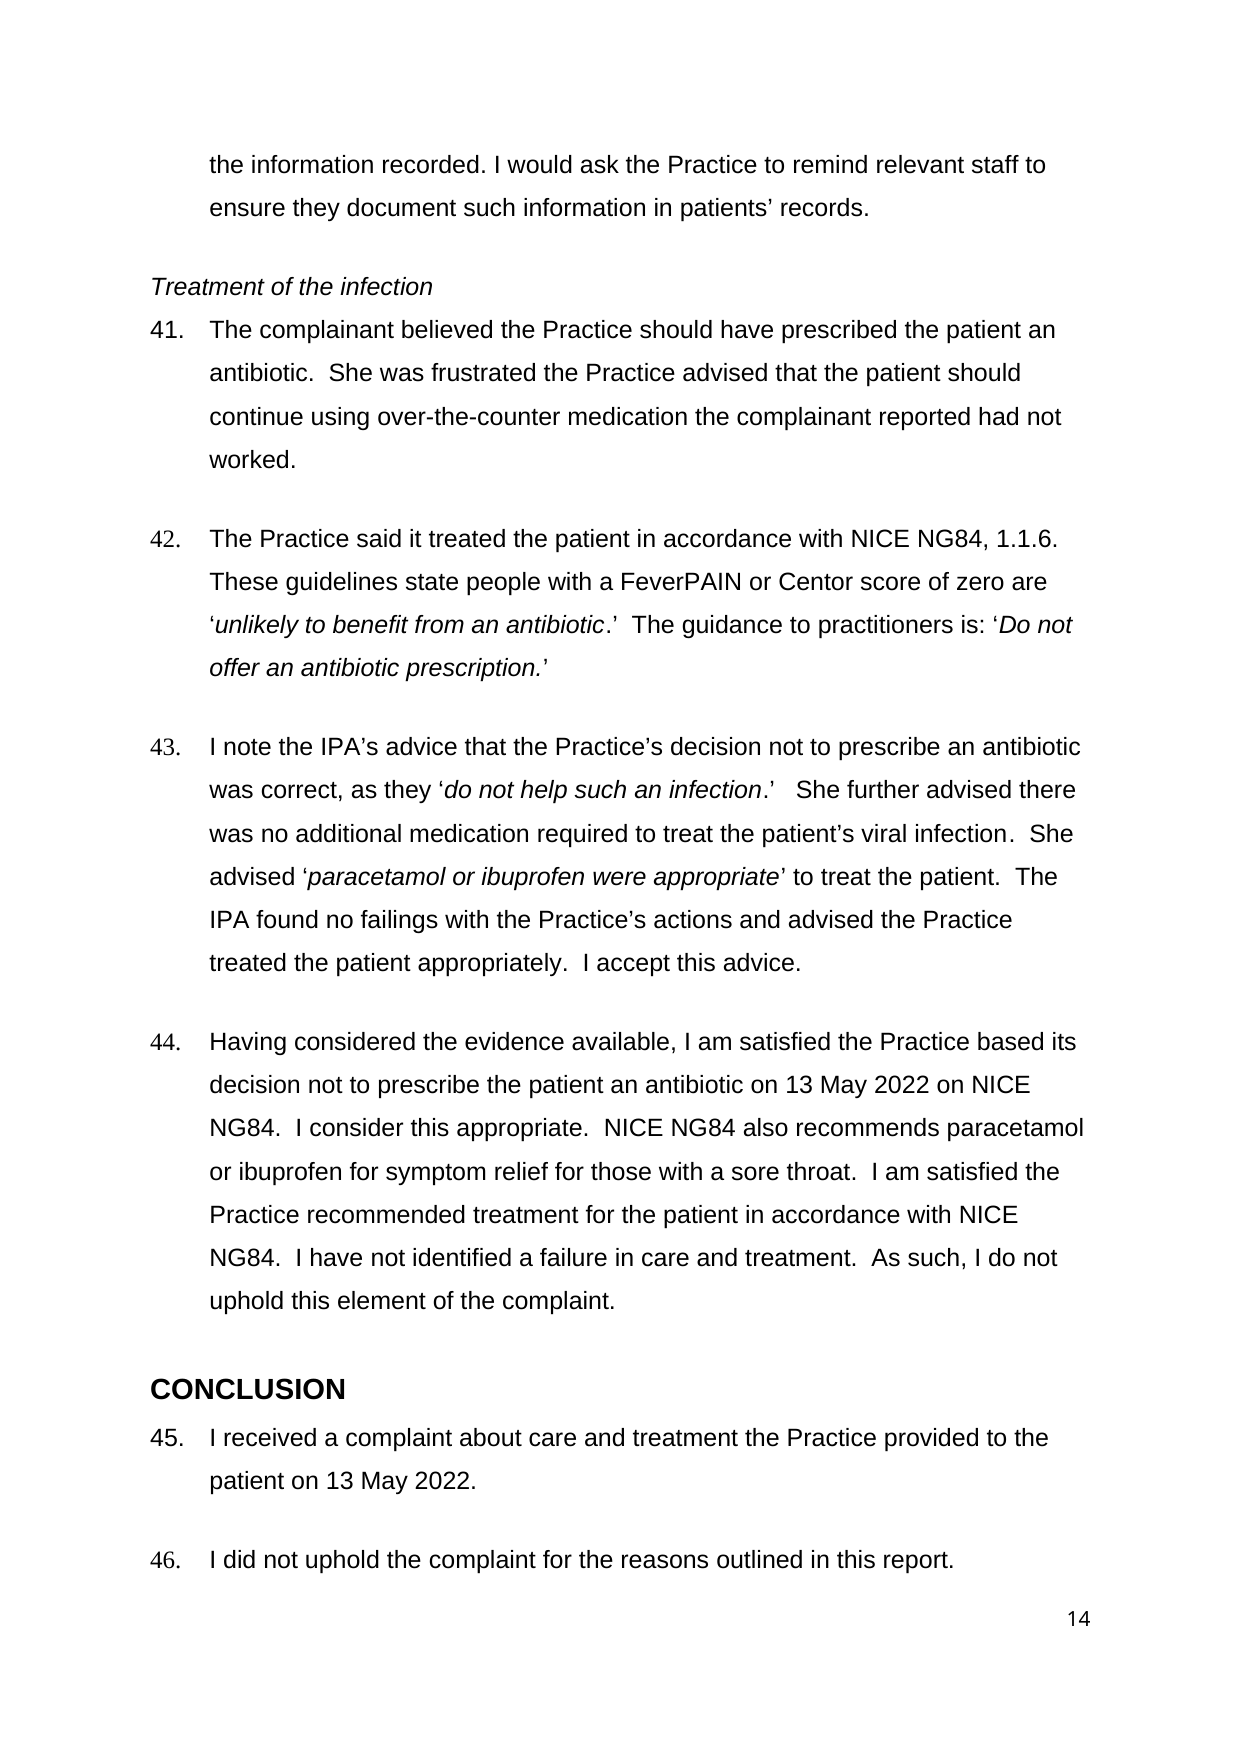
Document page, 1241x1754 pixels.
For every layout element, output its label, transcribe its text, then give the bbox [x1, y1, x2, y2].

list the information recorded. I would ask the Practice to remind relevant staff to ensure they document such information in patients’ records. [150, 150, 1090, 222]
list I received a complaint about care and treatment the Practice provided to the patient on 13 May 2022. [150, 1422, 1090, 1494]
text CONCLUSION [150, 1372, 1090, 1406]
list The complainant believed the Practice should have prescribed the patient an antibiotic. She was frustrated the Practice advised that the patient should continue using over-the-counter medication the complainant reported had not worked. [150, 315, 1090, 473]
list I did not uphold the complaint for the reasons outlined in this report. [150, 1545, 1090, 1573]
list The Practice said it treated the patient in accordance with NICE NG84, 1.1.6. These guidelines state people with a FeverPAIN or Centor score of zero are ‘unlikely to benefit from an antibiotic.’ The guidance to practitioners is: ‘Do not offer an antibiotic prescription.’ [150, 524, 1090, 682]
list Having considered the evidence available, I am satisfied the Practice based its decision not to prescribe the patient an antibiotic on 13 May 2022 on NICE NG84. I consider this appropriate. NICE NG84 also recommends paracetamol or ibuprofen for symptom relief for those with a sore throat. I am satisfied the Practice recommended treatment for the patient in accordance with NICE NG84. I have not identified a failure in care and treatment. As such, I do not uphold this element of the complaint. [150, 1027, 1090, 1315]
list I note the IPA’s advice that the Practice’s decision not to prescribe an antibiotic was correct, as they ‘do not help such an infection.’ She further advised there was no additional medication required to treat the patient’s viral infection. She advised ‘paracetamol or ibuprofen were appropriate’ to treat the patient. The IPA found no failings with the Practice’s actions and advised the Practice treated the patient appropriately. I accept this advice. [150, 732, 1090, 977]
text Treatment of the infection [150, 272, 1090, 301]
